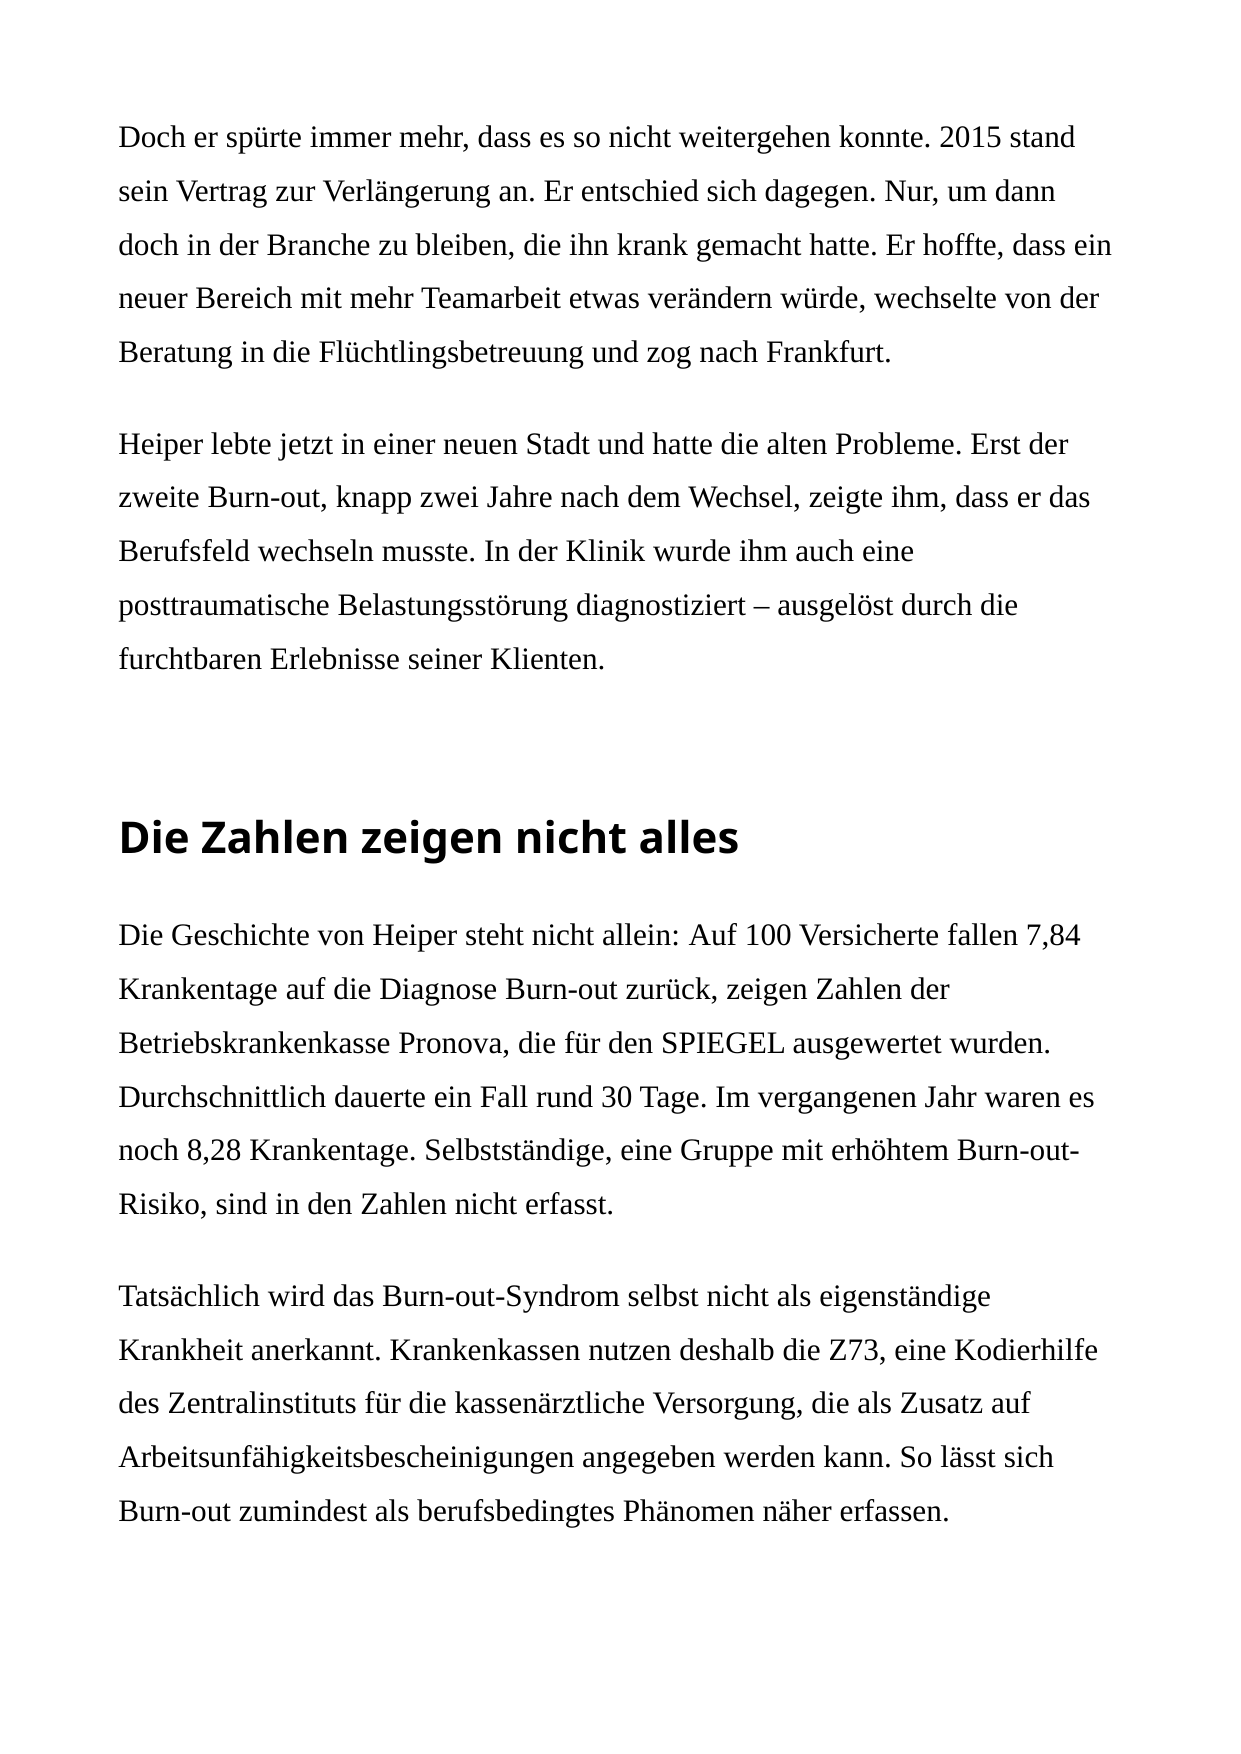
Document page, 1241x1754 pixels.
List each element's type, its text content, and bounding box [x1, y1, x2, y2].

text Heiper lebte jetzt in einer neuen Stadt und hatte die alten Probleme. Erst der zweite Burn-out, knapp zwei Jahre nach dem Wechsel, zeigte ihm, dass er das Berufsfeld wechseln musste. In der Klinik wurde ihm auch eine posttraumatische Belastungsstörung diagnostiziert – ausgelöst durch die furchtbaren Erlebnisse seiner Klienten. [118, 425, 1122, 676]
subtitle Die Zahlen zeigen nicht alles [118, 807, 1122, 866]
text Die Geschichte von Heiper steht nicht allein: Auf 100 Versicherte fallen 7,84 Krankentage auf die Diagnose Burn-out zurück, zeigen Zahlen der Betriebskrankenkasse Pronova, die für den SPIEGEL ausgewertet wurden. Durchschnittlich dauerte ein Fall rund 30 Tage. Im vergangenen Jahr waren es noch 8,28 Krankentage. Selbstständige, eine Gruppe mit erhöhtem Burn-out-Risiko, sind in den Zahlen nicht erfasst. [118, 916, 1122, 1221]
text Tatsächlich wird das Burn-out-Syndrom selbst nicht als eigenständige Krankheit anerkannt. Krankenkassen nutzen deshalb die Z73, eine Kodierhilfe des Zentralinstituts für die kassenärztliche Versorgung, die als Zusatz auf Arbeitsunfähigkeitsbescheinigungen angegeben werden kann. So lässt sich Burn-out zumindest als berufsbedingtes Phänomen näher erfassen. [118, 1277, 1122, 1528]
text Doch er spürte immer mehr, dass es so nicht weitergehen konnte. 2015 stand sein Vertrag zur Verlängerung an. Er entschied sich dagegen. Nur, um dann doch in der Branche zu bleiben, die ihn krank gemacht hatte. Er hoffte, dass ein neuer Bereich mit mehr Teamarbeit etwas verändern würde, wechselte von der Beratung in die Flüchtlingsbetreuung und zog nach Frankfurt. [118, 118, 1122, 369]
